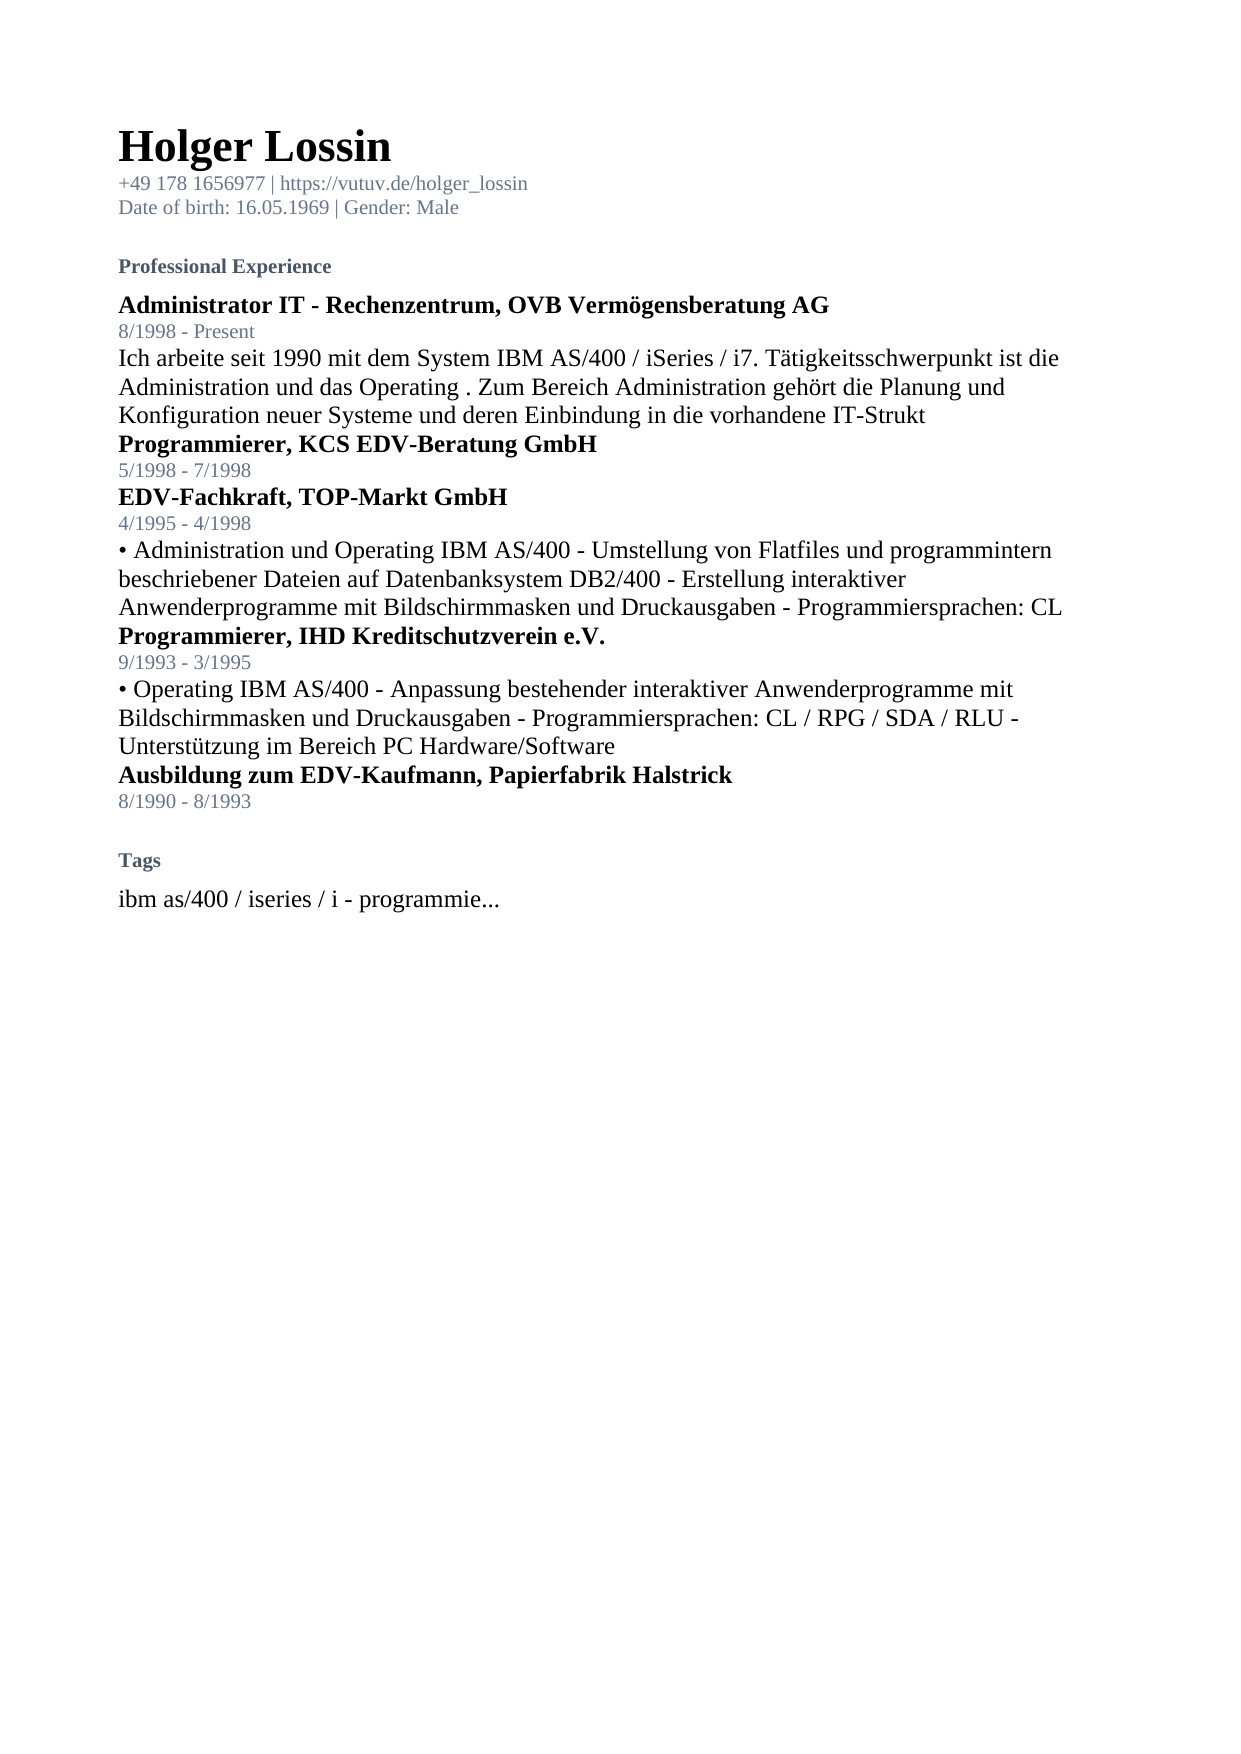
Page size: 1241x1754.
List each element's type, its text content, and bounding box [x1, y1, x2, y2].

text 9/1993 - 3/1995 [118, 650, 1122, 674]
text Administrator IT - Rechenzentrum, OVB Vermögensberatung AG [118, 290, 1122, 319]
text 5/1998 - 7/1998 [118, 458, 1122, 482]
title Holger Lossin [118, 118, 1122, 171]
subtitle Professional Experience [118, 254, 1122, 278]
text Programmierer, IHD Kreditschutzverein e.V. [118, 621, 1122, 650]
text • Administration und Operating IBM AS/400 - Umstellung von Flatfiles und programmintern beschriebener Dateien auf Datenbanksystem DB2/400 - Erstellung interaktiver Anwenderprogramme mit Bildschirmmasken und Druckausgaben - Programmiersprachen: CL [118, 535, 1122, 621]
text 8/1998 - Present [118, 319, 1122, 343]
text +49 178 1656977 | https://vutuv.de/holger_lossin [118, 171, 1122, 195]
text 4/1995 - 4/1998 [118, 511, 1122, 535]
text • Operating IBM AS/400 - Anpassung bestehender interaktiver Anwenderprogramme mit Bildschirmmasken und Druckausgaben - Programmiersprachen: CL / RPG / SDA / RLU - Unterstützung im Bereich PC Hardware/Software [118, 674, 1122, 760]
subtitle Tags [118, 848, 1122, 872]
text EDV-Fachkraft, TOP-Markt GmbH [118, 482, 1122, 511]
text 8/1990 - 8/1993 [118, 789, 1122, 813]
text Ich arbeite seit 1990 mit dem System IBM AS/400 / iSeries / i7. Tätigkeitsschwerpunkt ist die Administration und das Operating . Zum Bereich Administration gehört die Planung und Konfiguration neuer Systeme und deren Einbindung in die vorhandene IT-Strukt [118, 343, 1122, 429]
text ibm as/400 / iseries / i - programmie... [118, 884, 1122, 913]
text Date of birth: 16.05.1969 | Gender: Male [118, 195, 1122, 219]
text Programmierer, KCS EDV-Beratung GmbH [118, 429, 1122, 458]
text Ausbildung zum EDV-Kaufmann, Papierfabrik Halstrick [118, 760, 1122, 789]
